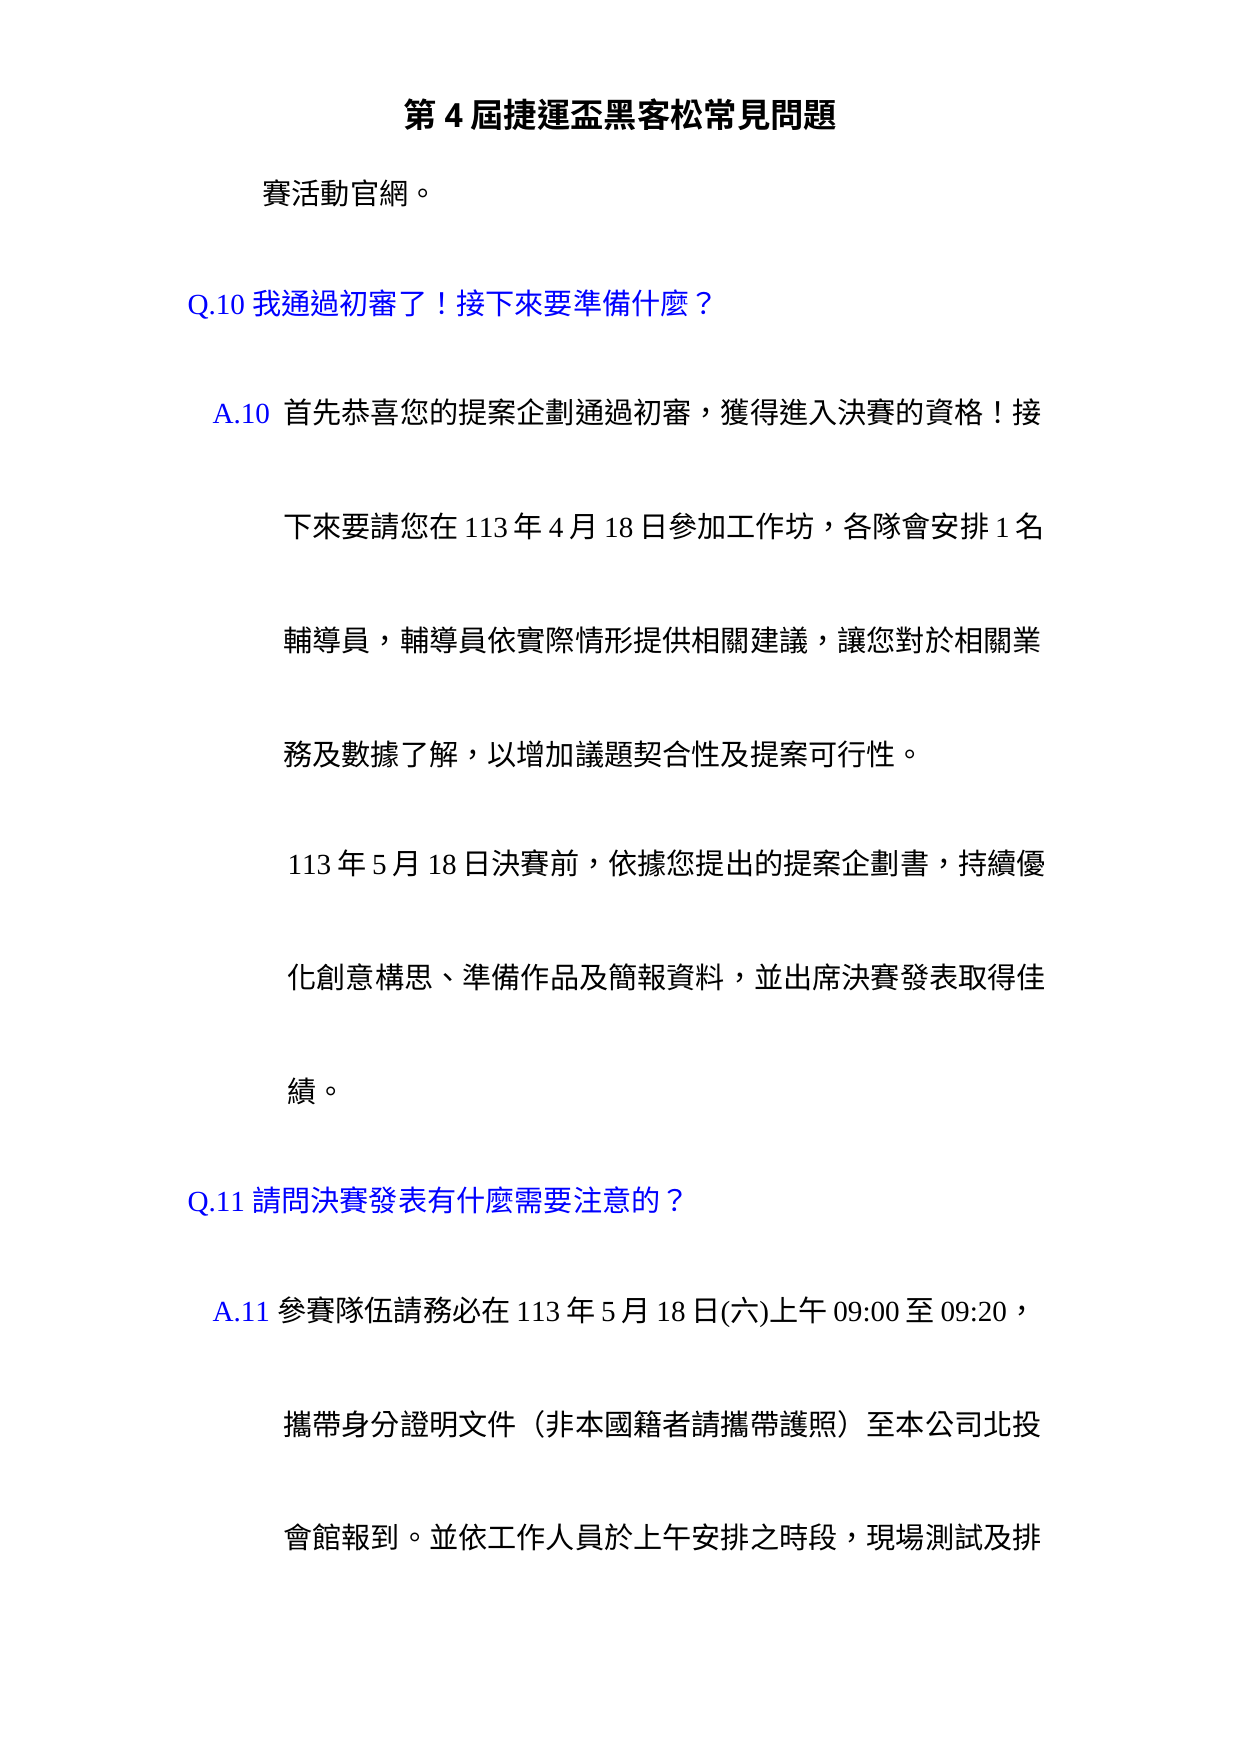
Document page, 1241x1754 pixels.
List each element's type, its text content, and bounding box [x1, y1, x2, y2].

subtitle Q.10 我通過初審了！接下來要準備什麼？ [187, 260, 1053, 322]
subtitle Q.11 請問決賽發表有什麼需要注意的？ [187, 1157, 1053, 1220]
subtitle A.11 參賽隊伍請務必在113年5月18日(六)上午09:00至09:20，攜帶身分證明文件（非本國籍者請攜帶護照）至本公司北投會館報到。並依工作人員於上午安排之時段，現場測試及排 [212, 1267, 1053, 1557]
subtitle 賽活動官網。 [212, 150, 1053, 213]
subtitle 113年5月18日決賽前，依據您提出的提案企劃書，持續優化創意構思、準備作品及簡報資料，並出席決賽發表取得佳績。 [287, 820, 1053, 1110]
subtitle A.10 首先恭喜您的提案企劃通過初審，獲得進入決賽的資格！接下來要請您在113年4月18日參加工作坊，各隊會安排1名輔導員，輔導員依實際情形提供相關建議，讓您對於相關業務及數據了解，以增加議題契合性及提案可行性。 [212, 369, 1053, 773]
